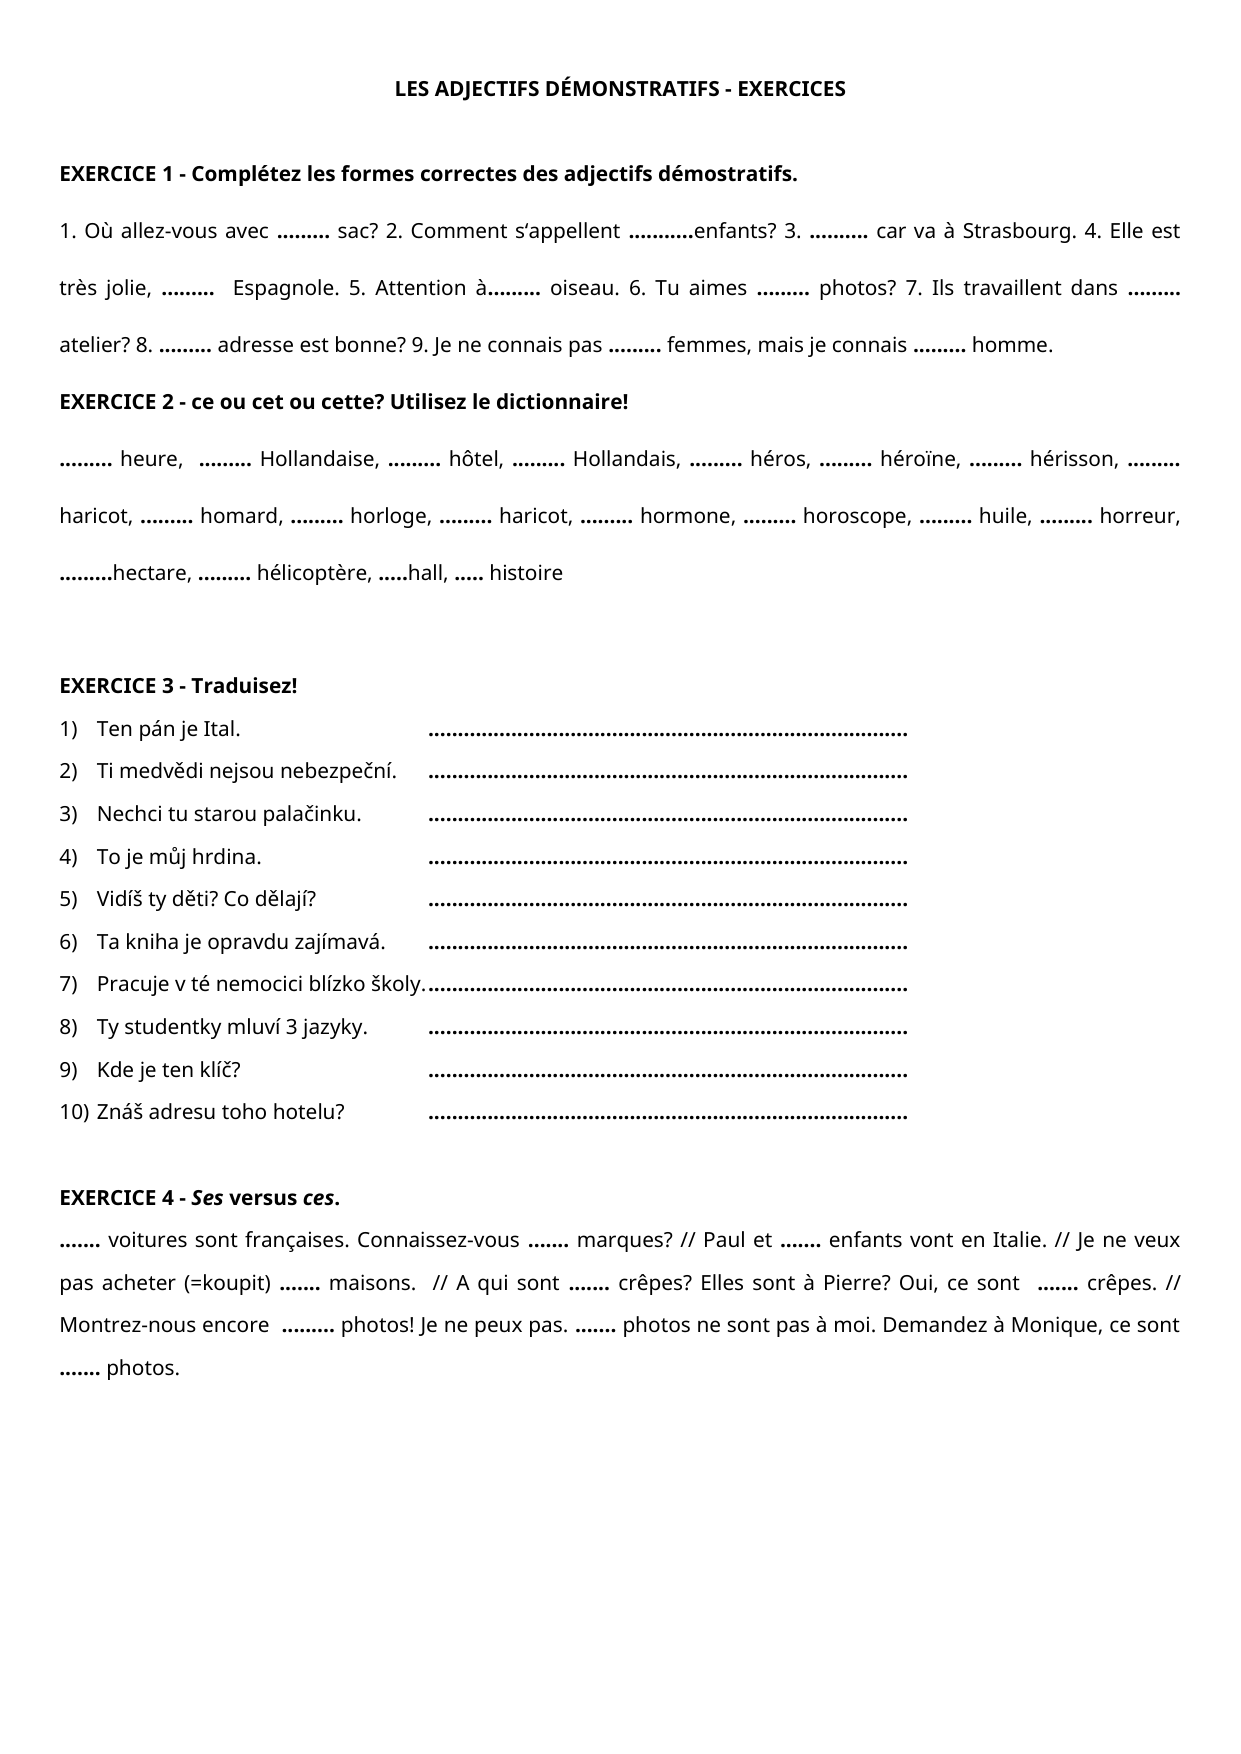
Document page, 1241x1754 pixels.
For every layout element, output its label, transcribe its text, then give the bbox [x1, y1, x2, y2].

list Ta kniha je opravdu zajímavá. ................................................................................. [59, 927, 1181, 955]
list To je můj hrdina. ................................................................................. [59, 842, 1181, 870]
list Nechci tu starou palačinku. ................................................................................. [59, 799, 1181, 828]
text EXERcICE 3 - Traduisez! [59, 671, 1181, 700]
list Ty studentky mluví 3 jazyky. ................................................................................. [59, 1012, 1181, 1041]
text ....... voitures sont françaises. Connaissez-vous ....... marques? // Paul et ....... enfants vont en Italie. // Je ne veux pas acheter (=koupit) ....... maisons. // A qui sont ....... crêpes? Elles sont à Pierre? Oui, ce sont ....... crêpes. // Montrez-nous encore ......... photos! Je ne peux pas. ....... photos ne sont pas à moi. Demandez à Monique, ce sont ....... photos. [59, 1225, 1181, 1381]
text EXERcICE 4 - Ses versus ces. [59, 1183, 1181, 1211]
text ......... heure, ......... Hollandaise, ......... hôtel, ......... Hollandais, ......... héros, ......... héroïne, ......... hérisson, ......... haricot, ......... homard, ......... horloge, ......... haricot, ......... hormone, ......... horoscope, ......... huile, ......... horreur, .........hectare, ......... hélicoptère, .....hall, ..... histoire [59, 444, 1181, 586]
text EXERcICE 2 - ce ou cet ou cette? Utilisez le dictionnaire! [59, 387, 1181, 415]
text EXERcICE 1 - Complétez les formes correctes des adjectifs démostratifs. [59, 159, 1181, 188]
list Ti medvědi nejsou nebezpeční. ................................................................................. [59, 757, 1181, 785]
list Pracuje v té nemocici blízko školy. ................................................................................. [59, 969, 1181, 998]
list Znáš adresu toho hotelu? ................................................................................. [59, 1097, 1181, 1126]
list Kde je ten klíč? ................................................................................. [59, 1055, 1181, 1083]
list Vidíš ty děti? Co dělají? ................................................................................. [59, 884, 1181, 913]
list Ten pán je Ital. ................................................................................. [59, 714, 1181, 742]
text 1. Où allez-vous avec ......... sac? 2. Comment s‘appellent ...........enfants? 3. .......... car va à Strasbourg. 4. Elle est très jolie, ......... Espagnole. 5. Attention à......... oiseau. 6. Tu aimes ......... photos? 7. Ils travaillent dans ......... atelier? 8. ......... adresse est bonne? 9. Je ne connais pas ......... femmes, mais je connais ......... homme. [59, 216, 1181, 358]
